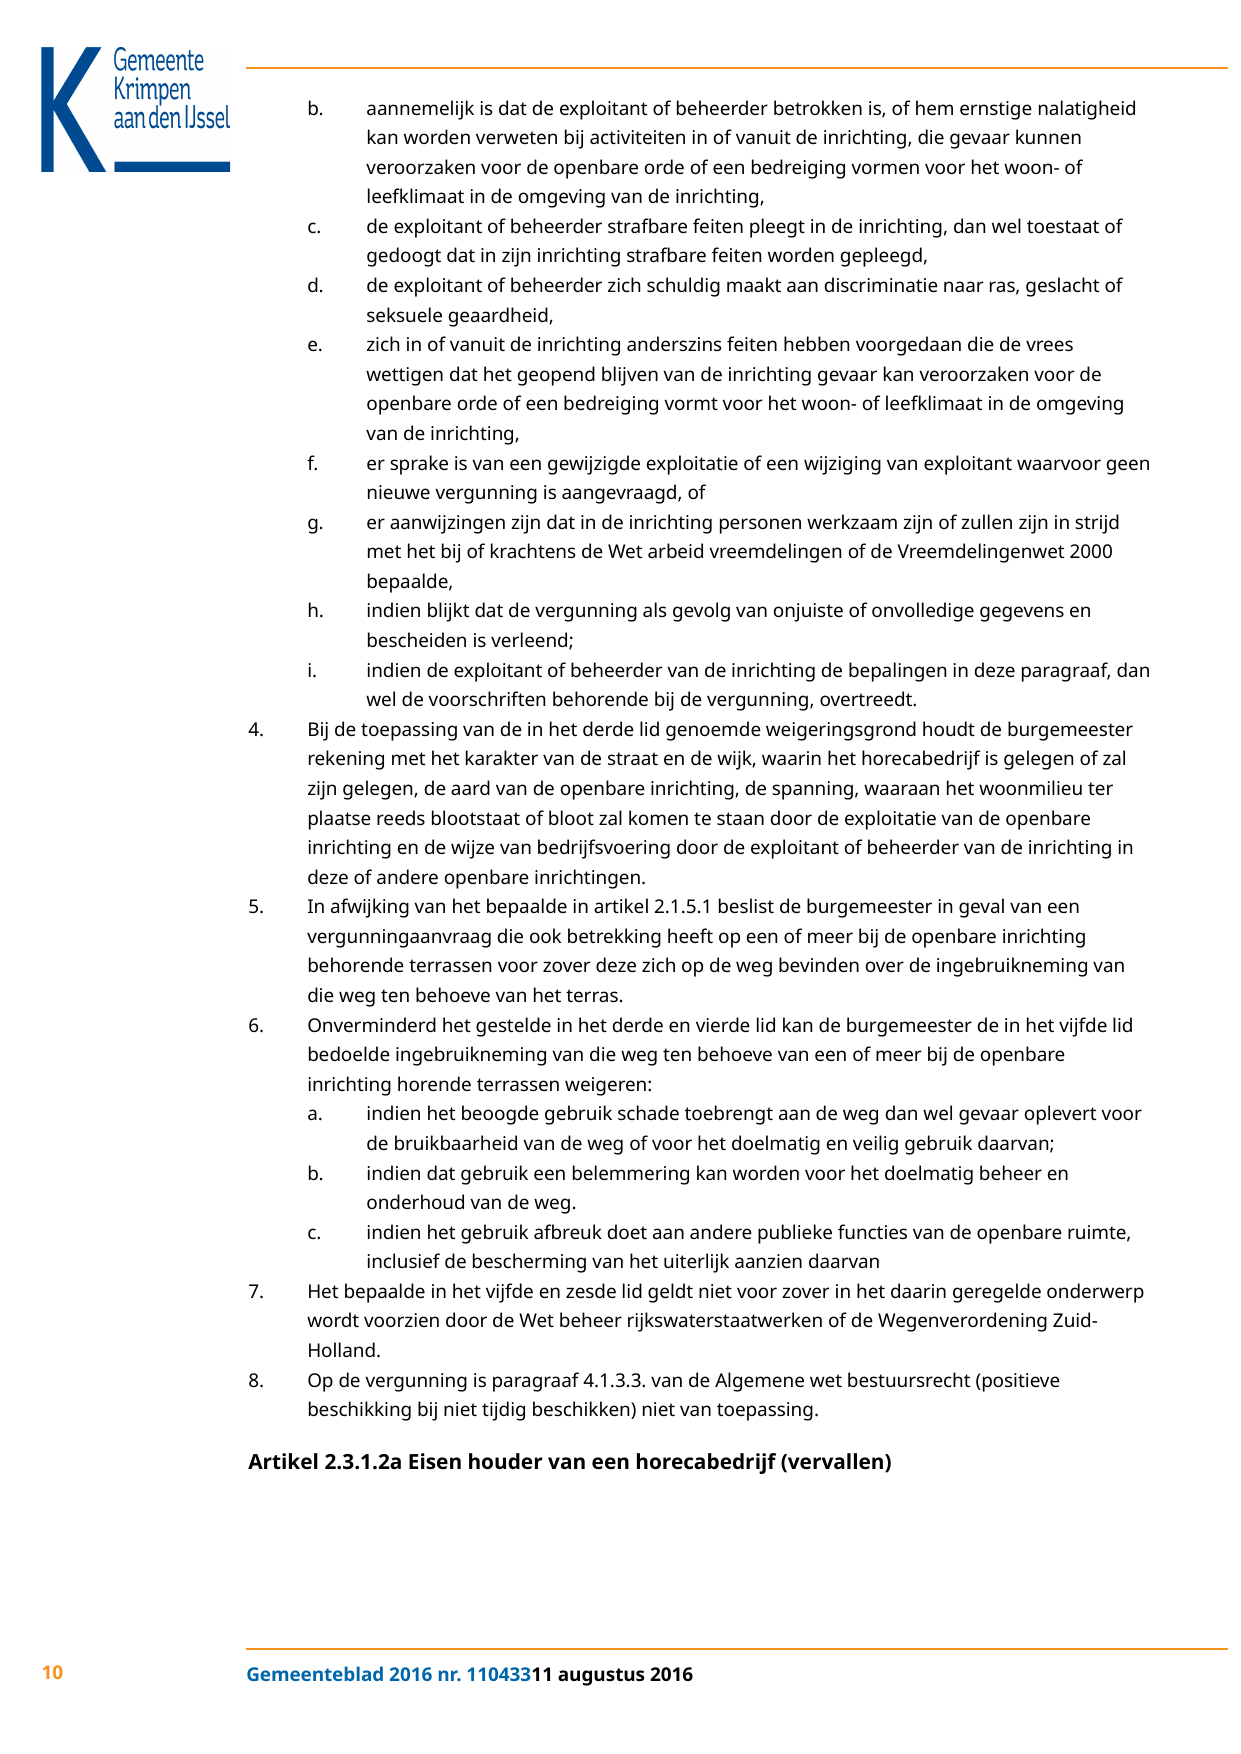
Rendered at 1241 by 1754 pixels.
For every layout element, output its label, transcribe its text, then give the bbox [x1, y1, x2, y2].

list de exploitant of beheerder strafbare feiten pleegt in de inrichting, dan wel toestaat of gedoogt dat in zijn inrichting strafbare feiten worden gepleegd, [307, 213, 1152, 268]
list er sprake is van een gewijzigde exploitatie of een wijziging van exploitant waarvoor geen nieuwe vergunning is aangevraagd, of [307, 450, 1152, 505]
picture [41, 47, 231, 172]
list Het bepaalde in het vijfde en zesde lid geldt niet voor zover in het daarin geregelde onderwerp wordt voorzien door de Wet beheer rijkswaterstaatwerken of de Wegenverordening Zuid-Holland. [248, 1278, 1152, 1363]
list zich in of vanuit de inrichting anderszins feiten hebben voorgedaan die de vrees wettigen dat het geopend blijven van de inrichting gevaar kan veroorzaken voor de openbare orde of een bedreiging vormt voor het woon- of leefklimaat in de omgeving van de inrichting, [307, 331, 1152, 446]
list de exploitant of beheerder zich schuldig maakt aan discriminatie naar ras, geslacht of seksuele geaardheid, [307, 272, 1152, 328]
list indien het gebruik afbreuk doet aan andere publieke functies van de openbare ruimte, inclusief de bescherming van het uiterlijk aanzien daarvan [307, 1219, 1152, 1274]
list aannemelijk is dat de exploitant of beheerder betrokken is, of hem ernstige nalatigheid kan worden verweten bij activiteiten in of vanuit de inrichting, die gevaar kunnen veroorzaken voor de openbare orde of een bedreiging vormen voor het woon- of leefklimaat in de omgeving van de inrichting, [307, 95, 1152, 209]
list In afwijking van het bepaalde in artikel 2.1.5.1 beslist de burgemeester in geval van een vergunningaanvraag die ook betrekking heeft op een of meer bij de openbare inrichting behorende terrassen voor zover deze zich op de weg bevinden over de ingebruikneming van die weg ten behoeve van het terras. [248, 893, 1152, 1008]
list indien dat gebruik een belemmering kan worden voor het doelmatig beheer en onderhoud van de weg. [307, 1160, 1152, 1215]
text Artikel 2.3.1.2a Eisen houder van een horecabedrijf (vervallen) [248, 1447, 1152, 1475]
list indien de exploitant of beheerder van de inrichting de bepalingen in deze paragraaf, dan wel de voorschriften behorende bij de vergunning, overtreedt. [307, 657, 1152, 712]
list indien het beoogde gebruik schade toebrengt aan de weg dan wel gevaar oplevert voor de bruikbaarheid van de weg of voor het doelmatig en veilig gebruik daarvan; [307, 1101, 1152, 1156]
list er aanwijzingen zijn dat in de inrichting personen werkzaam zijn of zullen zijn in strijd met het bij of krachtens de Wet arbeid vreemdelingen of de Vreemdelingenwet 2000 bepaalde, [307, 509, 1152, 594]
list Onverminderd het gestelde in het derde en vierde lid kan de burgemeester de in het vijfde lid bedoelde ingebruikneming van die weg ten behoeve van een of meer bij de openbare inrichting horende terrassen weigeren: [248, 1012, 1152, 1097]
list Op de vergunning is paragraaf 4.1.3.3. van de Algemene wet bestuursrecht (positieve beschikking bij niet tijdig beschikken) niet van toepassing. [248, 1367, 1152, 1422]
list indien blijkt dat de vergunning als gevolg van onjuiste of onvolledige gegevens en bescheiden is verleend; [307, 598, 1152, 653]
list Bij de toepassing van de in het derde lid genoemde weigeringsgrond houdt de burgemeester rekening met het karakter van de straat en de wijk, waarin het horecabedrijf is gelegen of zal zijn gelegen, de aard van de openbare inrichting, de spanning, waaraan het woonmilieu ter plaatse reeds blootstaat of bloot zal komen te staan door de exploitatie van de openbare inrichting en de wijze van bedrijfsvoering door de exploitant of beheerder van de inrichting in deze of andere openbare inrichtingen. [248, 716, 1152, 890]
